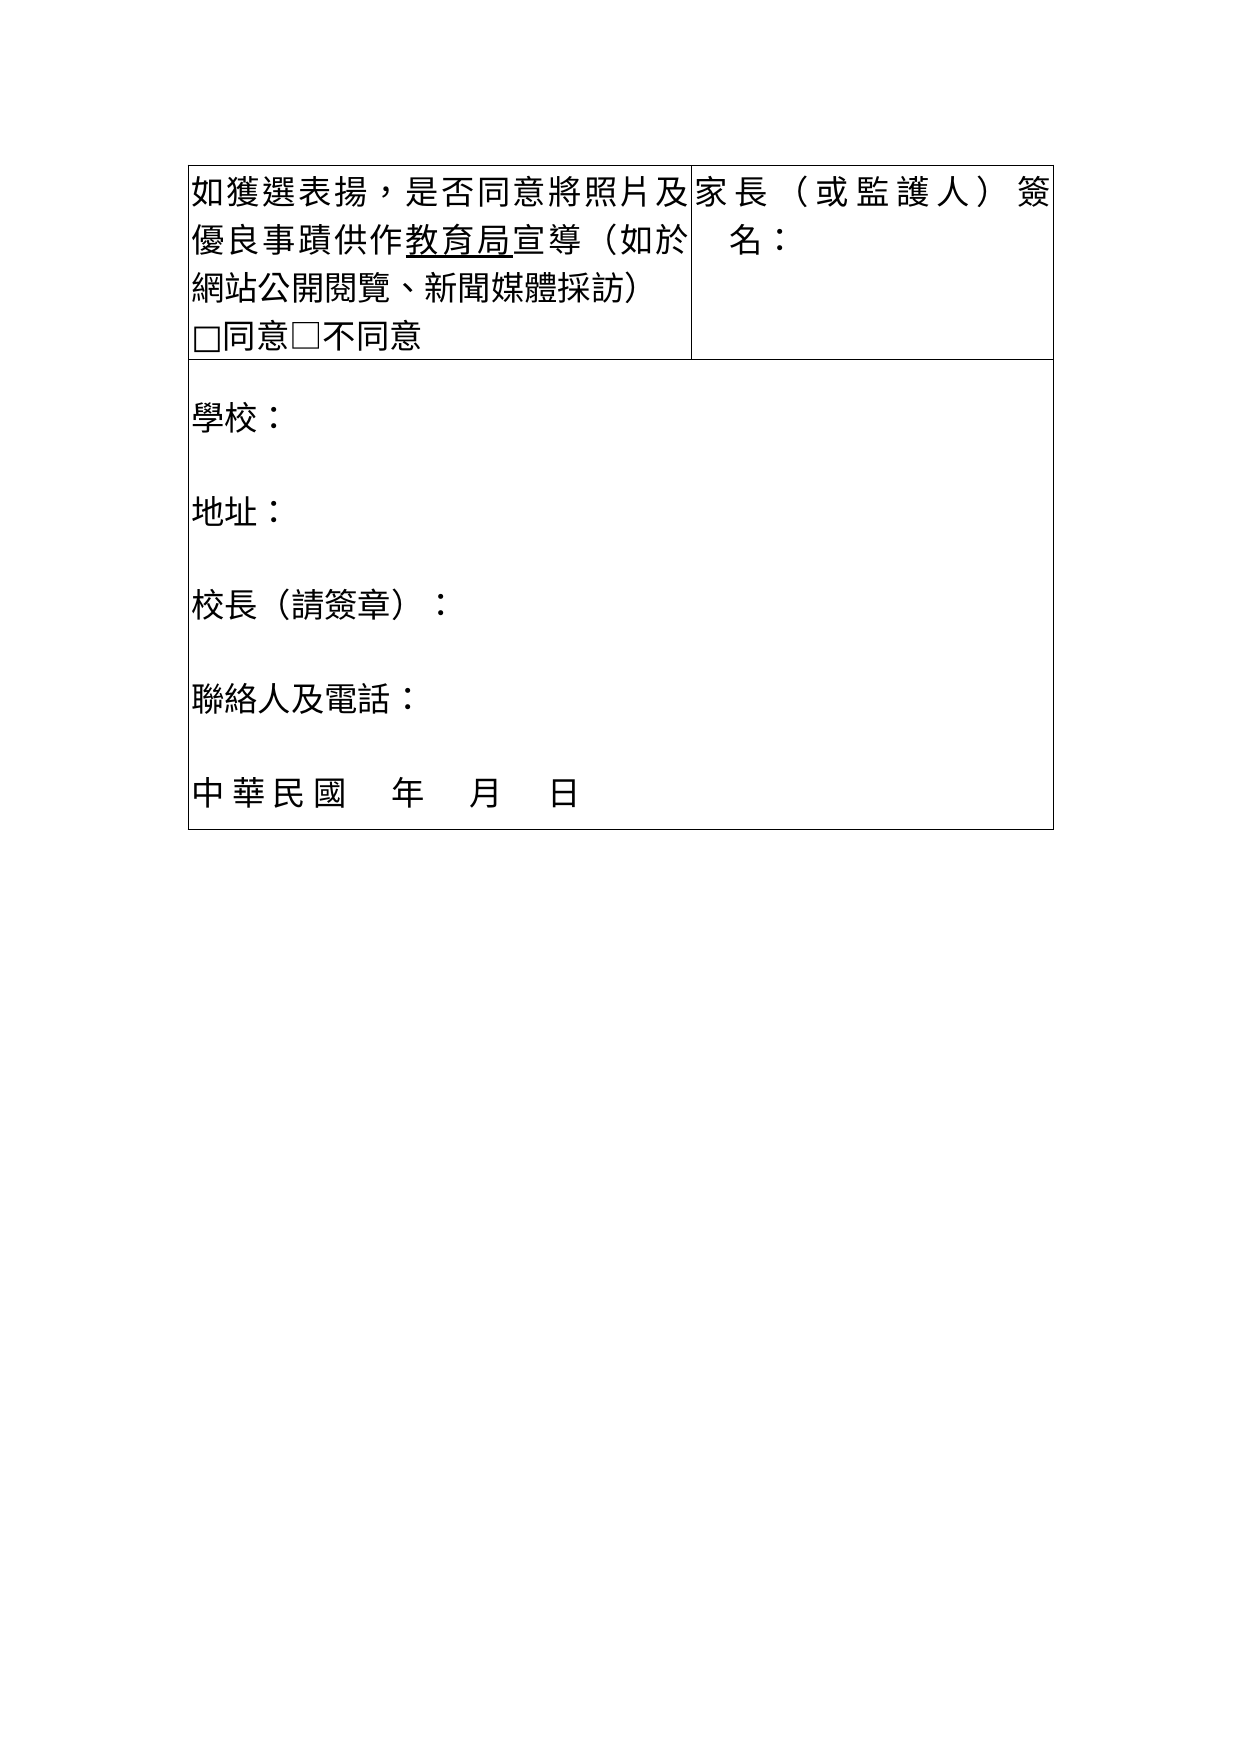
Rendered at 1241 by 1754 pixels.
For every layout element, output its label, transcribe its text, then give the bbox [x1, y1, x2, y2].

table_cell 家長（或監護人）簽名： [692, 166, 1053, 359]
table_cell 學校： 地址： 校長（請簽章）： 聯絡人及電話： 中 華 民 國 年 月 日 [189, 360, 1053, 828]
table_cell 如獲選表揚，是否同意將照片及優良事蹟供作教育局宣導（如於網站公開閱覽、新聞媒體採訪） □同意□不同意 [189, 166, 691, 359]
